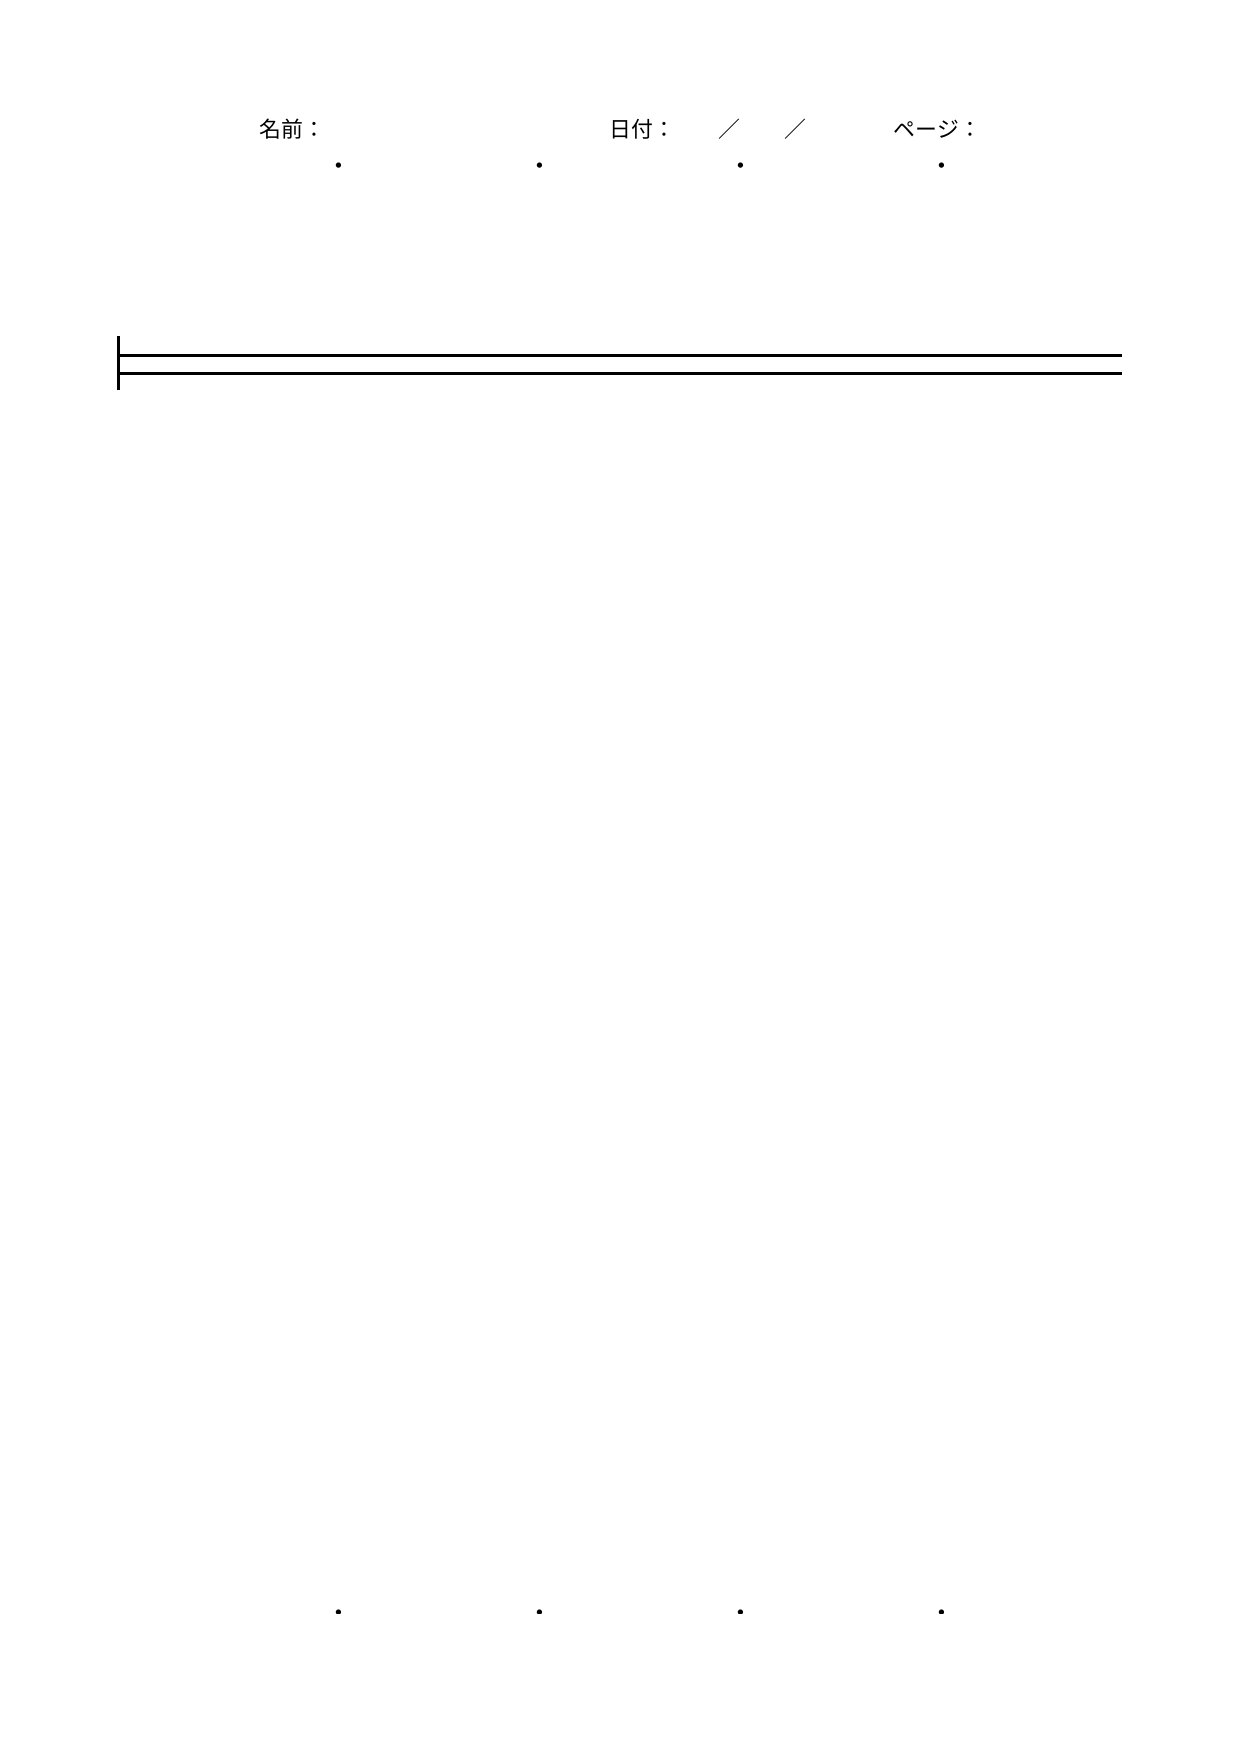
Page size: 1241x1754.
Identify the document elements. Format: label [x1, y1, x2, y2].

table_cell [120, 357, 1122, 372]
table_cell [120, 375, 1122, 389]
table_header [120, 336, 1122, 354]
